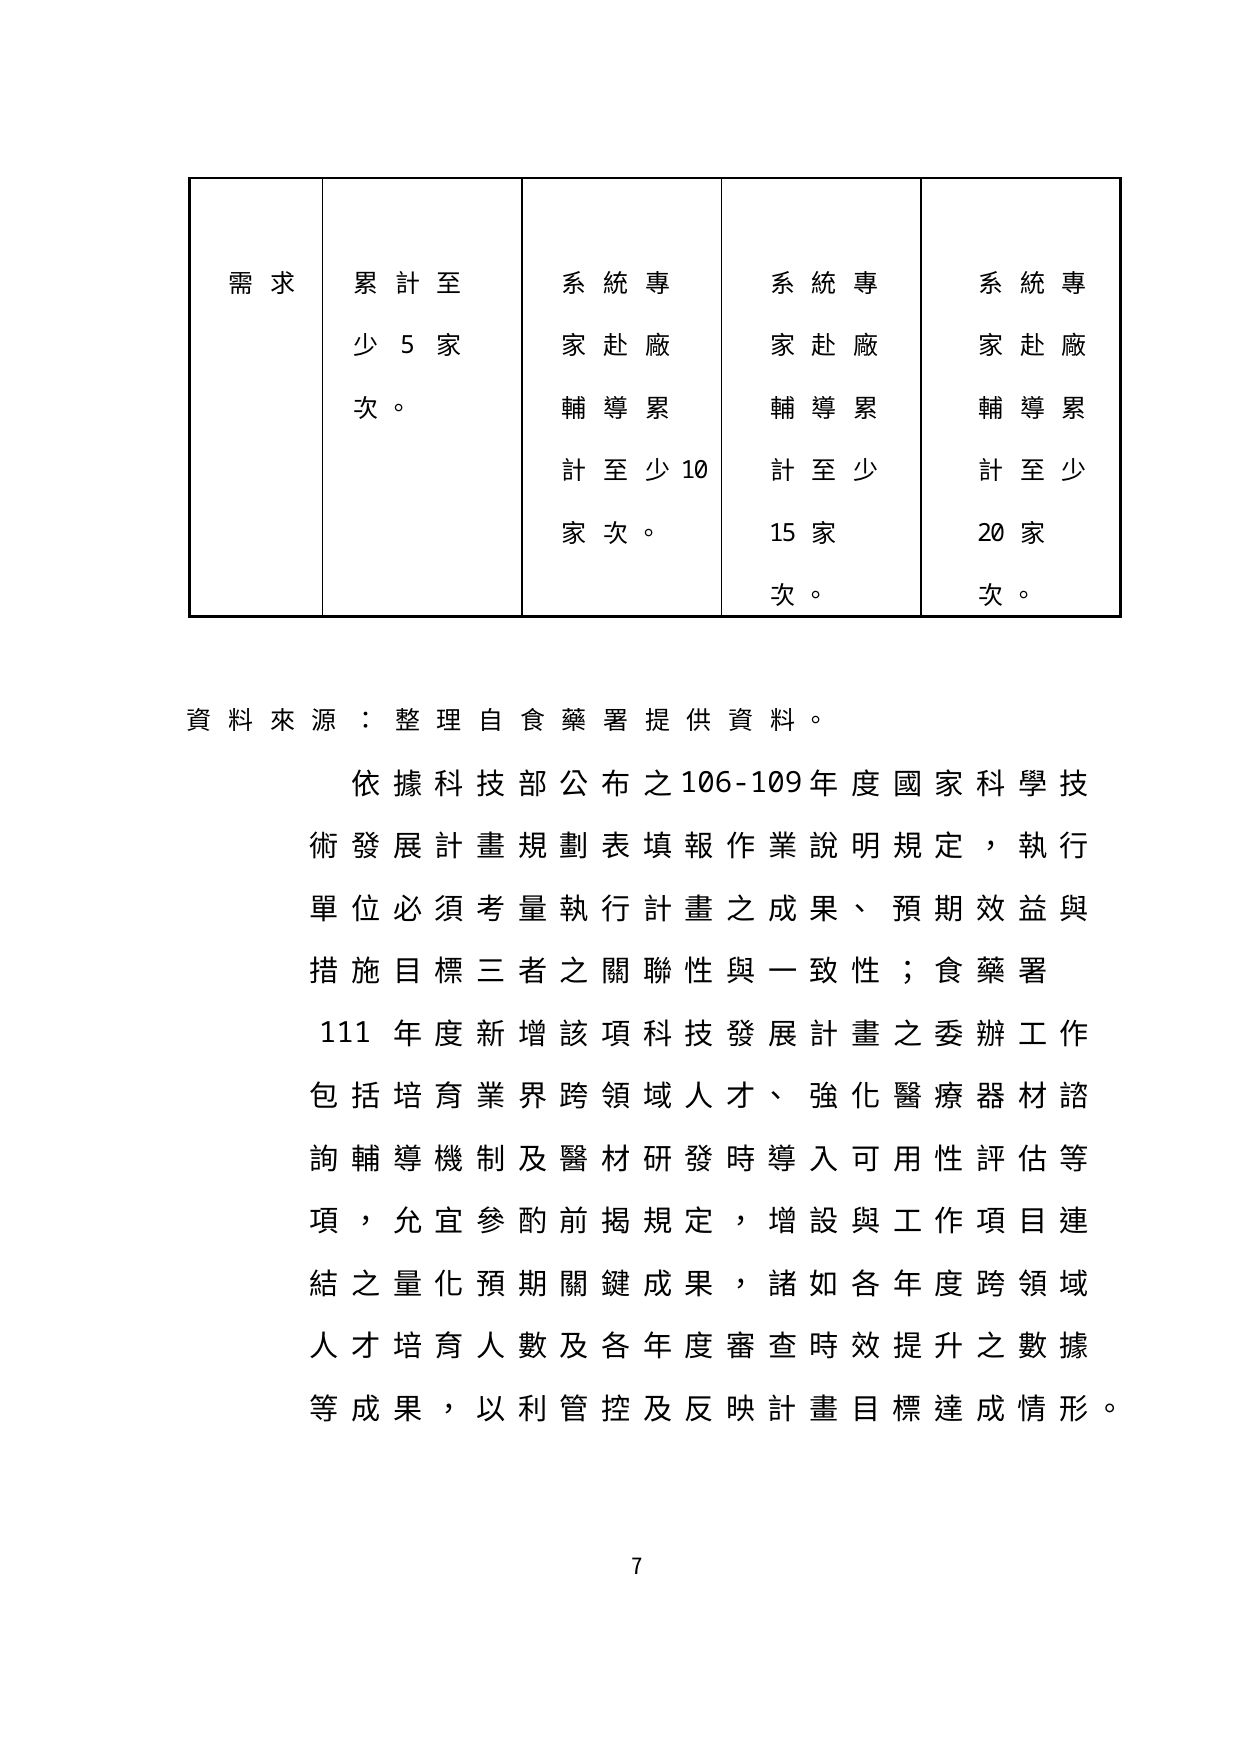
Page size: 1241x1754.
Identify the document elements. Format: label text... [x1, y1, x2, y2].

table_cell 累計至少5家次。 [323, 179, 521, 615]
table_cell 系統專家赴廠輔導累計至少20家次。 [922, 179, 1119, 615]
table_cell 系統專家赴廠輔導累計至少10家次。 [523, 179, 721, 615]
text 依據科技部公布之106-109年度國家科學技術發展計畫規劃表填報作業說明規定，執行單位必須考量執行計畫之成果、預期效益與措施目標三者之關聯性與一致性；食藥署111年度新增該項科技發展計畫之委辦工作包括培育業界跨領域人才、強化醫療器材諮詢輔導機制及醫材研發時導入可用性評估等項，允宜參酌前揭規定，增設與工作項目連結之量化預期關鍵成果，諸如各年度跨領域人才培育人數及各年度審查時效提升之數據等成果，以利管控及反映計畫目標達成情形。 [267, 740, 1095, 1427]
table_cell 系統專家赴廠輔導累計至少15家次。 [722, 179, 920, 615]
text 資料來源：整理自食藥署提供資料。 [178, 677, 1095, 740]
table_cell 需求 [191, 179, 322, 615]
